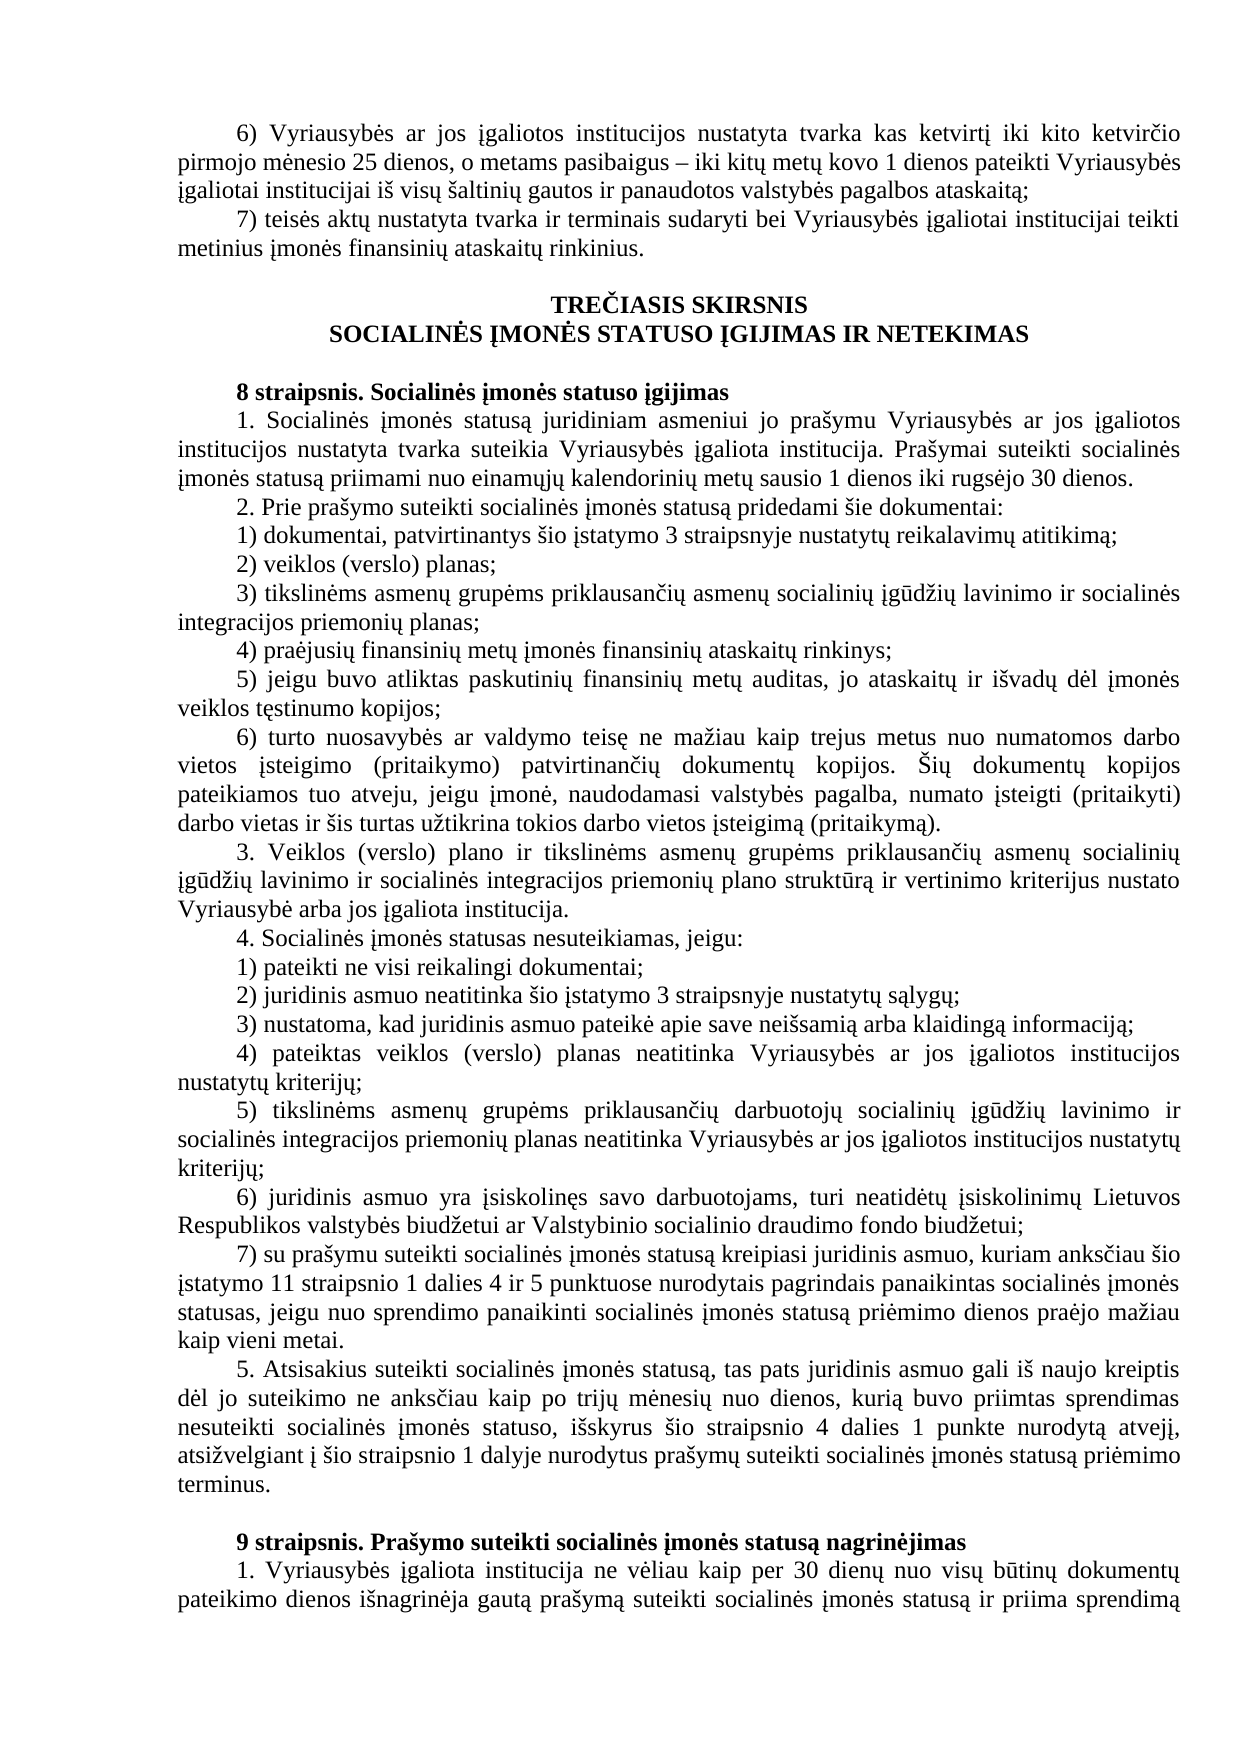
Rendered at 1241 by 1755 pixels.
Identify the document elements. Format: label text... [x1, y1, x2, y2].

text 5. Atsisakius suteikti socialinės įmonės statusą, tas pats juridinis asmuo gali iš naujo kreiptis dėl jo suteikimo ne anksčiau kaip po trijų mėnesių nuo dienos, kurią buvo priimtas sprendimas nesuteikti socialinės įmonės statuso, išskyrus šio straipsnio 4 dalies 1 punkte nurodytą atvejį, atsižvelgiant į šio straipsnio 1 dalyje nurodytus prašymų suteikti socialinės įmonės statusą priėmimo terminus. [177, 1354, 1181, 1498]
text 7) su prašymu suteikti socialinės įmonės statusą kreipiasi juridinis asmuo, kuriam anksčiau šio įstatymo 11 straipsnio 1 dalies 4 ir 5 punktuose nurodytais pagrindais panaikintas socialinės įmonės statusas, jeigu nuo sprendimo panaikinti socialinės įmonės statusą priėmimo dienos praėjo mažiau kaip vieni metai. [177, 1239, 1181, 1354]
text 6) juridinis asmuo yra įsiskolinęs savo darbuotojams, turi neatidėtų įsiskolinimų Lietuvos Respublikos valstybės biudžetui ar Valstybinio socialinio draudimo fondo biudžetui; [177, 1182, 1181, 1239]
text 7) teisės aktų nustatyta tvarka ir terminais sudaryti bei Vyriausybės įgaliotai institucijai teikti metinius įmonės finansinių ataskaitų rinkinius. [177, 204, 1181, 262]
text 5) tikslinėms asmenų grupėms priklausančių darbuotojų socialinių įgūdžių lavinimo ir socialinės integracijos priemonių planas neatitinka Vyriausybės ar jos įgaliotos institucijos nustatytų kriterijų; [177, 1096, 1181, 1182]
text 1. Vyriausybės įgaliota institucija ne vėliau kaip per 30 dienų nuo visų būtinų dokumentų pateikimo dienos išnagrinėja gautą prašymą suteikti socialinės įmonės statusą ir priima sprendimą [177, 1556, 1181, 1613]
text 4) pateiktas veiklos (verslo) planas neatitinka Vyriausybės ar jos įgaliotos institucijos nustatytų kriterijų; [177, 1038, 1181, 1096]
text 2. Prie prašymo suteikti socialinės įmonės statusą pridedami šie dokumentai: [177, 492, 1181, 521]
text 3) tikslinėms asmenų grupėms priklausančių asmenų socialinių įgūdžių lavinimo ir socialinės integracijos priemonių planas; [177, 578, 1181, 636]
text 4) praėjusių finansinių metų įmonės finansinių ataskaitų rinkinys; [177, 636, 1181, 664]
text 1. Socialinės įmonės statusą juridiniam asmeniui jo prašymu Vyriausybės ar jos įgaliotos institucijos nustatyta tvarka suteikia Vyriausybės įgaliota institucija. Prašymai suteikti socialinės įmonės statusą priimami nuo einamųjų kalendorinių metų sausio 1 dienos iki rugsėjo 30 dienos. [177, 406, 1181, 492]
text 6) Vyriausybės ar jos įgaliotos institucijos nustatyta tvarka kas ketvirtį iki kito ketvirčio pirmojo mėnesio 25 dienos, o metams pasibaigus – iki kitų metų kovo 1 dienos pateikti Vyriausybės įgaliotai institucijai iš visų šaltinių gautos ir panaudotos valstybės pagalbos ataskaitą; [177, 118, 1181, 204]
text TREČIASIS skirsnis [177, 291, 1181, 319]
text 1) pateikti ne visi reikalingi dokumentai; [177, 952, 1181, 981]
text 1) dokumentai, patvirtinantys šio įstatymo 3 straipsnyje nustatytų reikalavimų atitikimą; [177, 521, 1181, 549]
text Socialinės įmonės statuso įgijimas ir NETEKIMAS [177, 319, 1181, 348]
text 8 straipsnis. Socialinės įmonės statuso įgijimas [177, 377, 1181, 406]
text 3) nustatoma, kad juridinis asmuo pateikė apie save neišsamią arba klaidingą informaciją; [177, 1009, 1181, 1038]
text 2) veiklos (verslo) planas; [177, 549, 1181, 578]
text 6) turto nuosavybės ar valdymo teisę ne mažiau kaip trejus metus nuo numatomos darbo vietos įsteigimo (pritaikymo) patvirtinančių dokumentų kopijos. Šių dokumentų kopijos pateikiamos tuo atveju, jeigu įmonė, naudodamasi valstybės pagalba, numato įsteigti (pritaikyti) darbo vietas ir šis turtas užtikrina tokios darbo vietos įsteigimą (pritaikymą). [177, 722, 1181, 837]
text 4. Socialinės įmonės statusas nesuteikiamas, jeigu: [177, 923, 1181, 952]
text 3. Veiklos (verslo) plano ir tikslinėms asmenų grupėms priklausančių asmenų socialinių įgūdžių lavinimo ir socialinės integracijos priemonių plano struktūrą ir vertinimo kriterijus nustato Vyriausybė arba jos įgaliota institucija. [177, 837, 1181, 923]
text 5) jeigu buvo atliktas paskutinių finansinių metų auditas, jo ataskaitų ir išvadų dėl įmonės veiklos tęstinumo kopijos; [177, 664, 1181, 722]
text 2) juridinis asmuo neatitinka šio įstatymo 3 straipsnyje nustatytų sąlygų; [177, 981, 1181, 1009]
text 9 straipsnis. Prašymo suteikti socialinės įmonės statusą nagrinėjimas [177, 1527, 1181, 1556]
